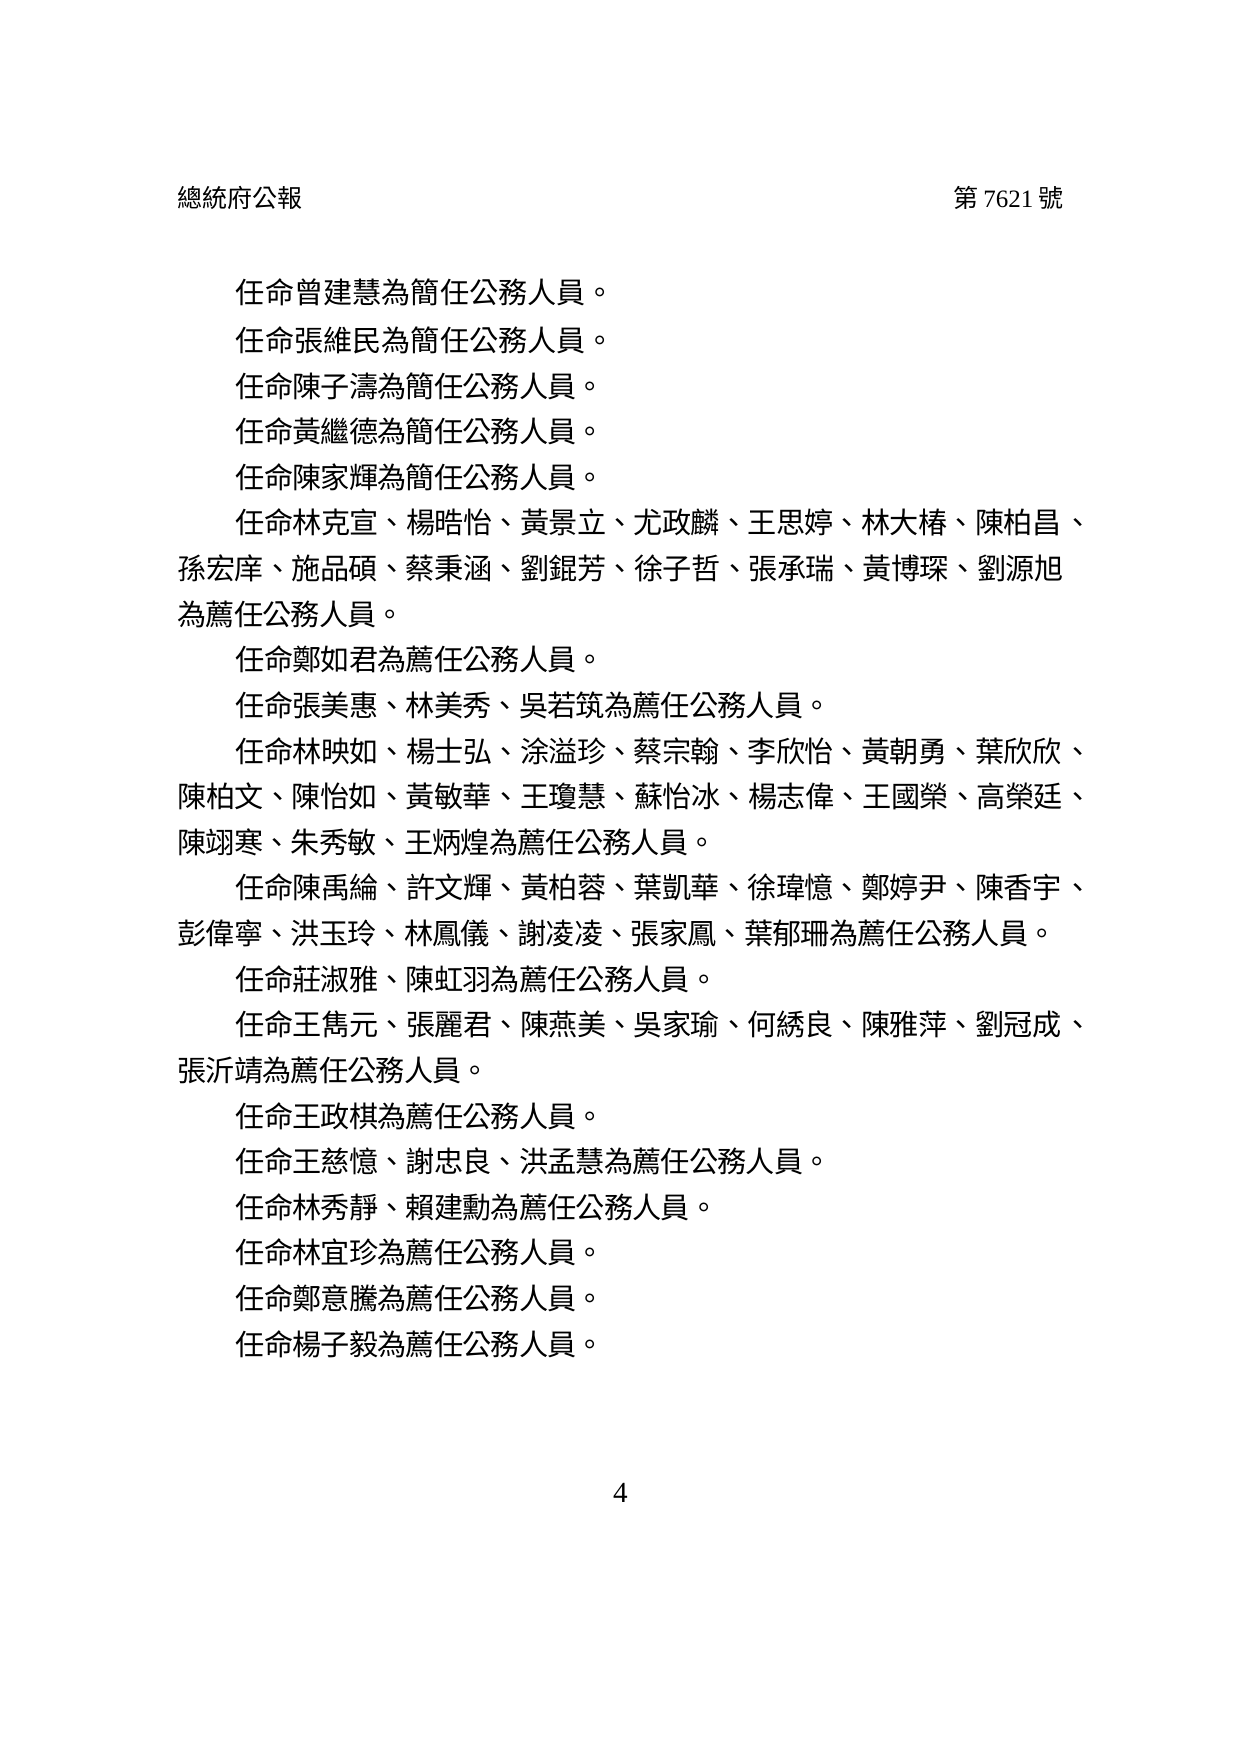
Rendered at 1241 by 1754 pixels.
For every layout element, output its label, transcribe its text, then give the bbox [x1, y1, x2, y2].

text 任命林宜珍為薦任公務人員。 [177, 1227, 1063, 1273]
text 任命王政棋為薦任公務人員。 [177, 1091, 1063, 1136]
text 任命莊淑雅、陳虹羽為薦任公務人員。 [177, 954, 1063, 999]
text 任命鄭如君為薦任公務人員。 [177, 634, 1063, 680]
text 任命陳子濤為簡任公務人員。 [177, 361, 1063, 406]
text 任命林映如、楊士弘、涂溢珍、蔡宗翰、李欣怡、黃朝勇、葉欣欣、陳柏文、陳怡如、黃敏華、王瓊慧、蘇怡冰、楊志偉、王國榮、高榮廷、陳翊寒、朱秀敏、王炳煌為薦任公務人員。 [177, 726, 1063, 862]
text 任命曾建慧為簡任公務人員。 [177, 266, 1063, 313]
text 任命黃繼德為簡任公務人員。 [177, 406, 1063, 452]
text 任命楊子毅為薦任公務人員。 [177, 1319, 1063, 1364]
text 任命陳家輝為簡任公務人員。 [177, 452, 1063, 497]
text 任命陳禹綸、許文輝、黃柏蓉、葉凱華、徐瑋憶、鄭婷尹、陳香宇、彭偉寧、洪玉玲、林鳳儀、謝凌凌、張家鳳、葉郁珊為薦任公務人員。 [177, 862, 1063, 954]
text 任命張維民為簡任公務人員。 [177, 313, 1063, 361]
text 任命鄭意騰為薦任公務人員。 [177, 1273, 1063, 1319]
text 任命林克宣、楊晧怡、黃景立、尤政麟、王思婷、林大椿、陳柏昌、孫宏庠、施品碩、蔡秉涵、劉錕芳、徐子哲、張承瑞、黃博琛、劉源旭為薦任公務人員。 [177, 497, 1063, 634]
text 任命王慈憶、謝忠良、洪孟慧為薦任公務人員。 [177, 1136, 1063, 1182]
text 任命張美惠、林美秀、吳若筑為薦任公務人員。 [177, 680, 1063, 726]
text 任命王雋元、張麗君、陳燕美、吳家瑜、何綉良、陳雅萍、劉冠成、張沂靖為薦任公務人員。 [177, 999, 1063, 1091]
text 任命林秀靜、賴建勳為薦任公務人員。 [177, 1182, 1063, 1227]
